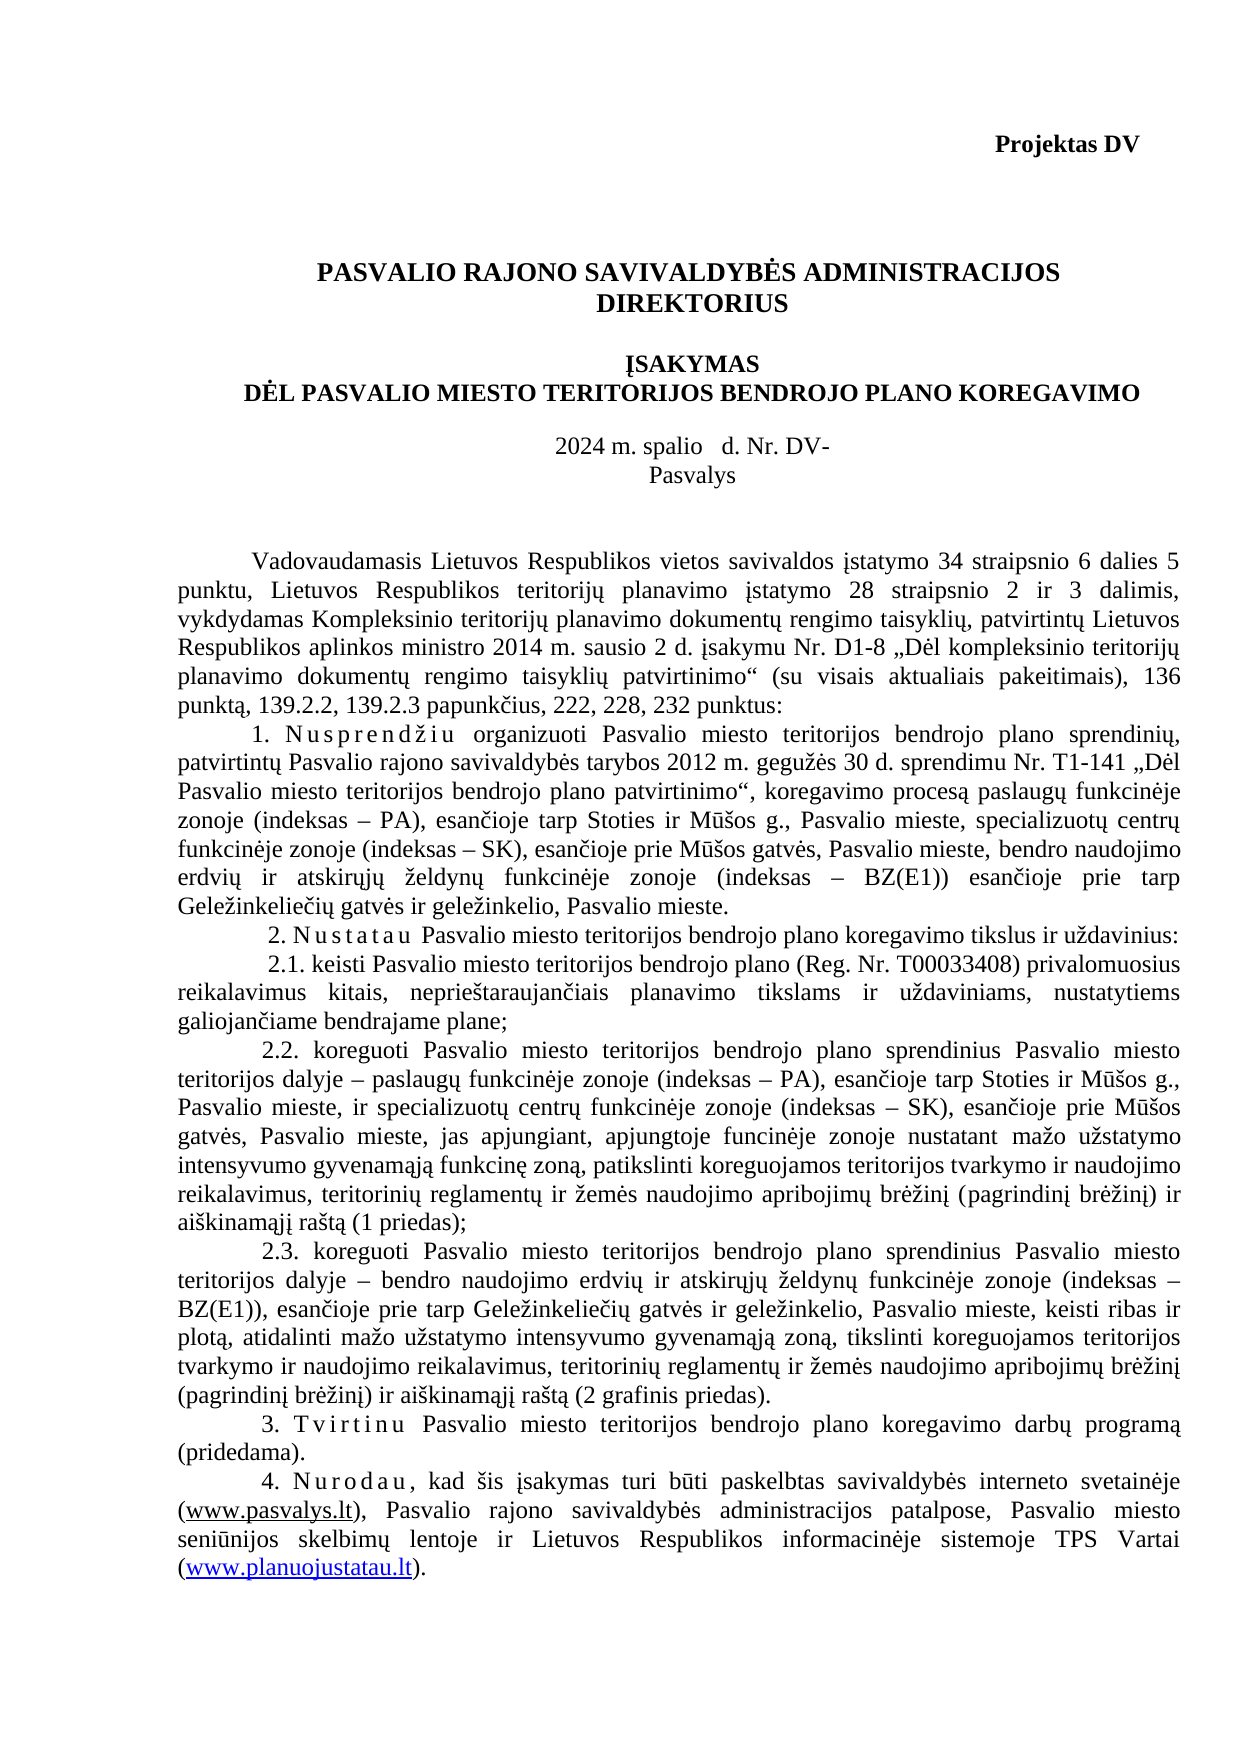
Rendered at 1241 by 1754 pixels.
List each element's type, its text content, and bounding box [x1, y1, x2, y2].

text 2.3. koreguoti Pasvalio miesto teritorijos bendrojo plano sprendinius Pasvalio miesto teritorijos dalyje – bendro naudojimo erdvių ir atskirųjų želdynų funkcinėje zonoje (indeksas – BZ(E1)), esančioje prie tarp Geležinkeliečių gatvės ir geležinkelio, Pasvalio mieste, keisti ribas ir plotą, atidalinti mažo užstatymo intensyvumo gyvenamąją zoną, tikslinti koreguojamos teritorijos tvarkymo ir naudojimo reikalavimus, teritorinių reglamentų ir žemės naudojimo apribojimų brėžinį (pagrindinį brėžinį) ir aiškinamąjį raštą (2 grafinis priedas). [177, 1236, 1181, 1409]
text 2. Nustatau Pasvalio miesto teritorijos bendrojo plano koregavimo tikslus ir uždavinius: [177, 920, 1181, 949]
text 4. Nurodau, kad šis įsakymas turi būti paskelbtas savivaldybės interneto svetainėje (www.pasvalys.lt), Pasvalio rajono savivaldybės administracijos patalpose, Pasvalio miesto seniūnijos skelbimų lentoje ir Lietuvos Respublikos informacinėje sistemoje TPS Vartai (www.planuojustatau.lt). [177, 1466, 1181, 1581]
text 1. Nusprendžiu organizuoti Pasvalio miesto teritorijos bendrojo plano sprendinių, patvirtintų Pasvalio rajono savivaldybės tarybos 2012 m. gegužės 30 d. sprendimu Nr. T1-141 „Dėl Pasvalio miesto teritorijos bendrojo plano patvirtinimo“, koregavimo procesą paslaugų funkcinėje zonoje (indeksas – PA), esančioje tarp Stoties ir Mūšos g., Pasvalio mieste, specializuotų centrų funkcinėje zonoje (indeksas – SK), esančioje prie Mūšos gatvės, Pasvalio mieste, bendro naudojimo erdvių ir atskirųjų želdynų funkcinėje zonoje (indeksas – BZ(E1)) esančioje prie tarp Geležinkeliečių gatvės ir geležinkelio, Pasvalio mieste. [177, 719, 1181, 920]
table_header Projektas DV Pasvalio rajono savivaldybės administracijos direktorius įsakymas [177, 129, 1207, 378]
text Vadovaudamasis Lietuvos Respublikos vietos savivaldos įstatymo 34 straipsnio 6 dalies 5 punktu, Lietuvos Respublikos teritorijų planavimo įstatymo 28 straipsnio 2 ir 3 dalimis, vykdydamas Kompleksinio teritorijų planavimo dokumentų rengimo taisyklių, patvirtintų Lietuvos Respublikos aplinkos ministro 2014 m. sausio 2 d. įsakymu Nr. D1-8 „Dėl kompleksinio teritorijų planavimo dokumentų rengimo taisyklių patvirtinimo“ (su visais aktualiais pakeitimais), 136 punktą, 139.2.2, 139.2.3 papunkčius, 222, 228, 232 punktus: [177, 546, 1181, 719]
text 3. Tvirtinu Pasvalio miesto teritorijos bendrojo plano koregavimo darbų programą (pridedama). [177, 1409, 1181, 1466]
table_cell DĖL PASVALIO MIESTO TERITORIJOS BENDROJO PLANO KOREGAVIMO [177, 378, 1207, 431]
text 2.2. koreguoti Pasvalio miesto teritorijos bendrojo plano sprendinius Pasvalio miesto teritorijos dalyje – paslaugų funkcinėje zonoje (indeksas – PA), esančioje tarp Stoties ir Mūšos g., Pasvalio mieste, ir specializuotų centrų funkcinėje zonoje (indeksas – SK), esančioje prie Mūšos gatvės, Pasvalio mieste, jas apjungiant, apjungtoje funcinėje zonoje nustatant mažo užstatymo intensyvumo gyvenamąją funkcinę zoną, patikslinti koreguojamos teritorijos tvarkymo ir naudojimo reikalavimus, teritorinių reglamentų ir žemės naudojimo apribojimų brėžinį (pagrindinį brėžinį) ir aiškinamąjį raštą (1 priedas); [177, 1035, 1181, 1236]
table_header [177, 489, 1207, 517]
table_cell 2024 m. spalio d. Nr. DV- Pasvalys [177, 431, 1207, 489]
text 2.1. keisti Pasvalio miesto teritorijos bendrojo plano (Reg. Nr. T00033408) privalomuosius reikalavimus kitais, neprieštaraujančiais planavimo tikslams ir uždaviniams, nustatytiems galiojančiame bendrajame plane; [177, 949, 1181, 1035]
